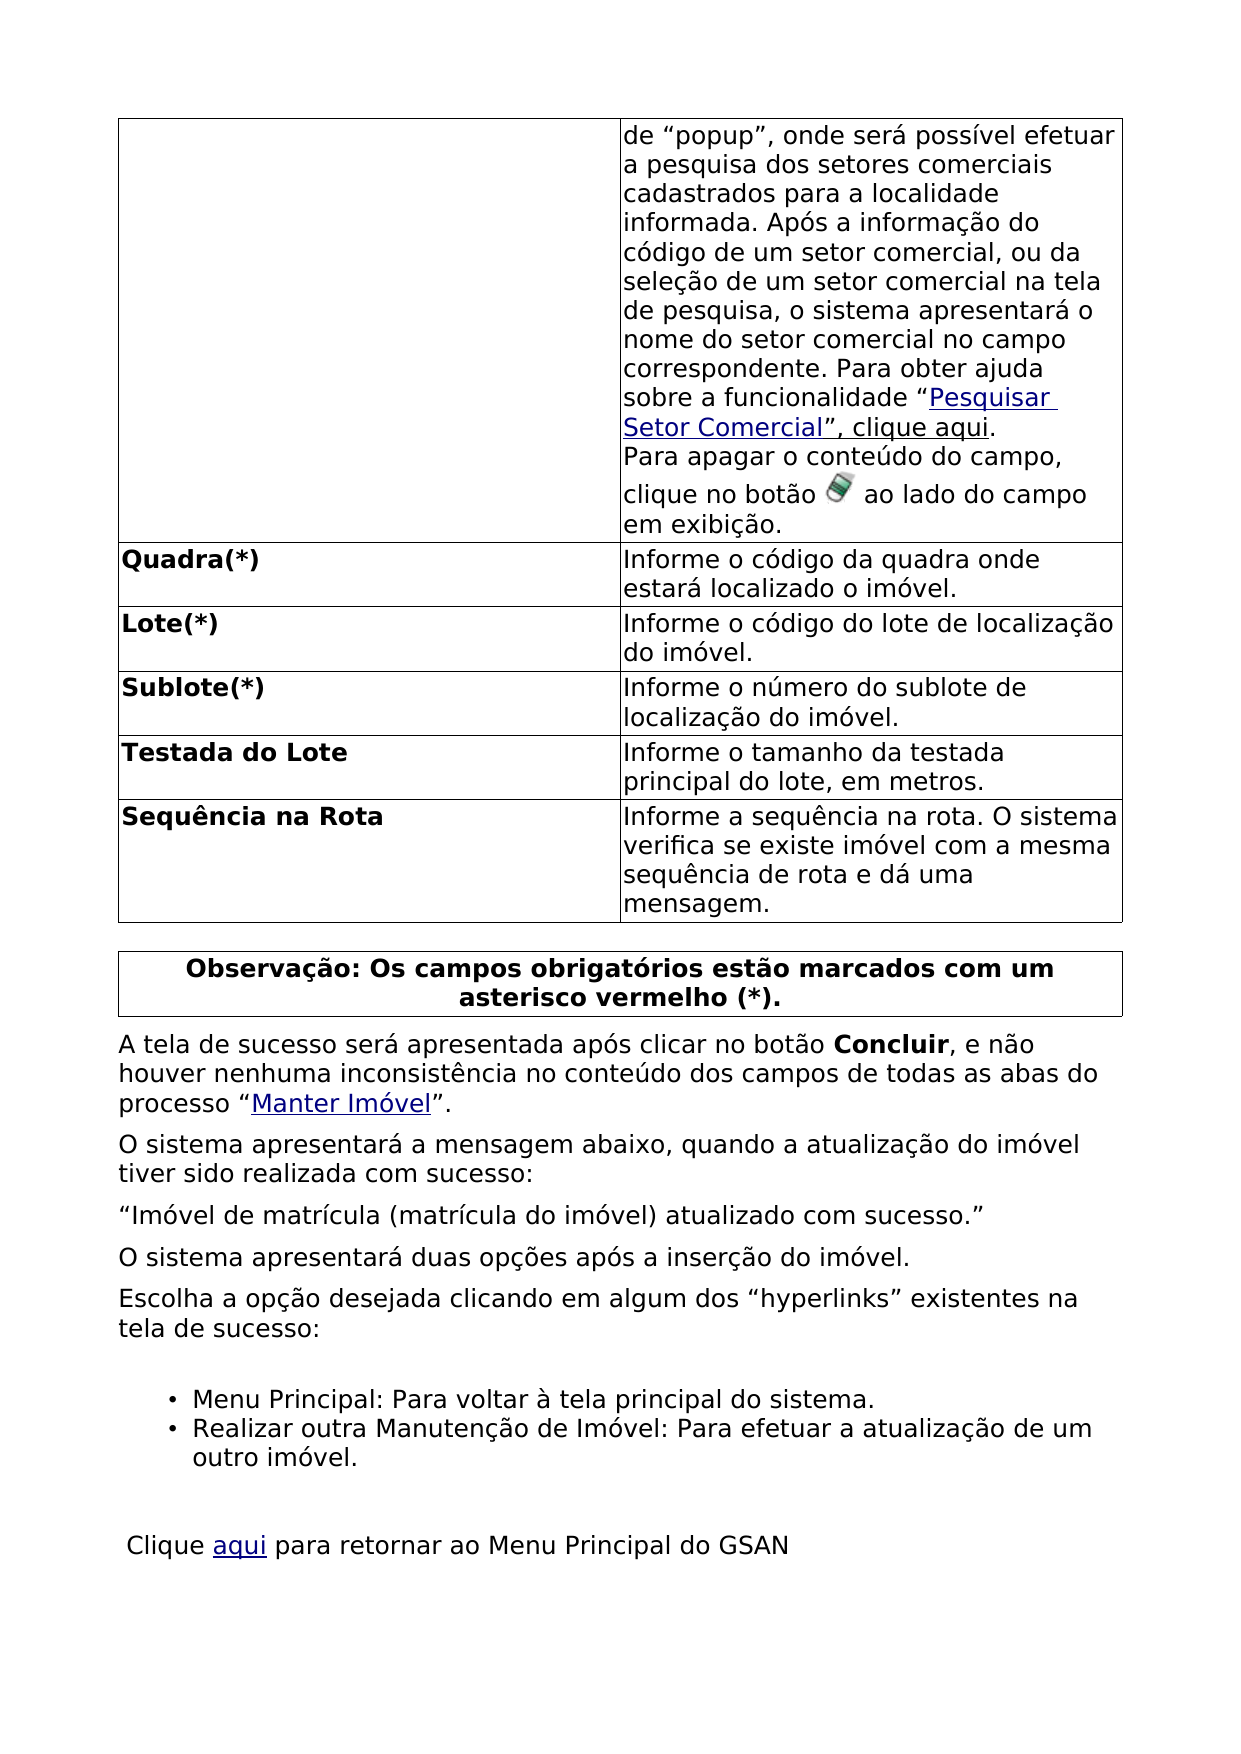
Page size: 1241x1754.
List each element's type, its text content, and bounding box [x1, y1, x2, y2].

picture [824, 471, 856, 504]
table_cell Informe o número do sublote de localização do imóvel. [621, 672, 1122, 735]
table_cell Sublote(*) [119, 672, 620, 735]
table_cell Informe a sequência na rota. O sistema verifica se existe imóvel com a mesma sequência de rota e dá uma mensagem. [621, 800, 1122, 922]
text “Imóvel de matrícula (matrícula do imóvel) atualizado com sucesso.” [118, 1201, 1122, 1231]
table_cell Informe o tamanho da testada principal do lote, em metros. [621, 736, 1122, 799]
text O sistema apresentará duas opções após a inserção do imóvel. [118, 1243, 1122, 1272]
table_cell Informe o código do lote de localização do imóvel. [621, 607, 1122, 671]
text Escolha a opção desejada clicando em algum dos “hyperlinks” existentes na tela de sucesso: [118, 1285, 1122, 1343]
table_cell [119, 119, 620, 542]
text Clique aqui para retornar ao Menu Principal do GSAN [118, 1502, 1122, 1560]
table_cell de “popup”, onde será possível efetuar a pesquisa dos setores comerciais cadastrados para a localidade informada. Após a informação do código de um setor comercial, ou da seleção de um setor comercial na tela de pesquisa, o sistema apresentará o nome do setor comercial no campo correspondente. Para obter ajuda sobre a funcionalidade “Pesquisar Setor Comercial”, clique aqui. Para apagar o conteúdo do campo, clique no botão ao lado do campo em exibição. [621, 119, 1122, 542]
table_cell Sequência na Rota [119, 800, 620, 922]
table_header Observação: Os campos obrigatórios estão marcados com um asterisco vermelho (*). [119, 952, 1122, 1016]
text A tela de sucesso será apresentada após clicar no botão Concluir, e não houver nenhuma inconsistência no conteúdo dos campos de todas as abas do processo “Manter Imóvel”. [118, 1031, 1122, 1118]
table_cell Informe o código da quadra onde estará localizado o imóvel. [621, 543, 1122, 606]
table_cell Lote(*) [119, 607, 620, 671]
list Realizar outra Manutenção de Imóvel: Para efetuar a atualização de um outro imóvel. [177, 1414, 1122, 1472]
text O sistema apresentará a mensagem abaixo, quando a atualização do imóvel tiver sido realizada com sucesso: [118, 1131, 1122, 1189]
list Menu Principal: Para voltar à tela principal do sistema. [177, 1385, 1122, 1414]
table_cell Testada do Lote [119, 736, 620, 799]
table_cell Quadra(*) [119, 543, 620, 606]
